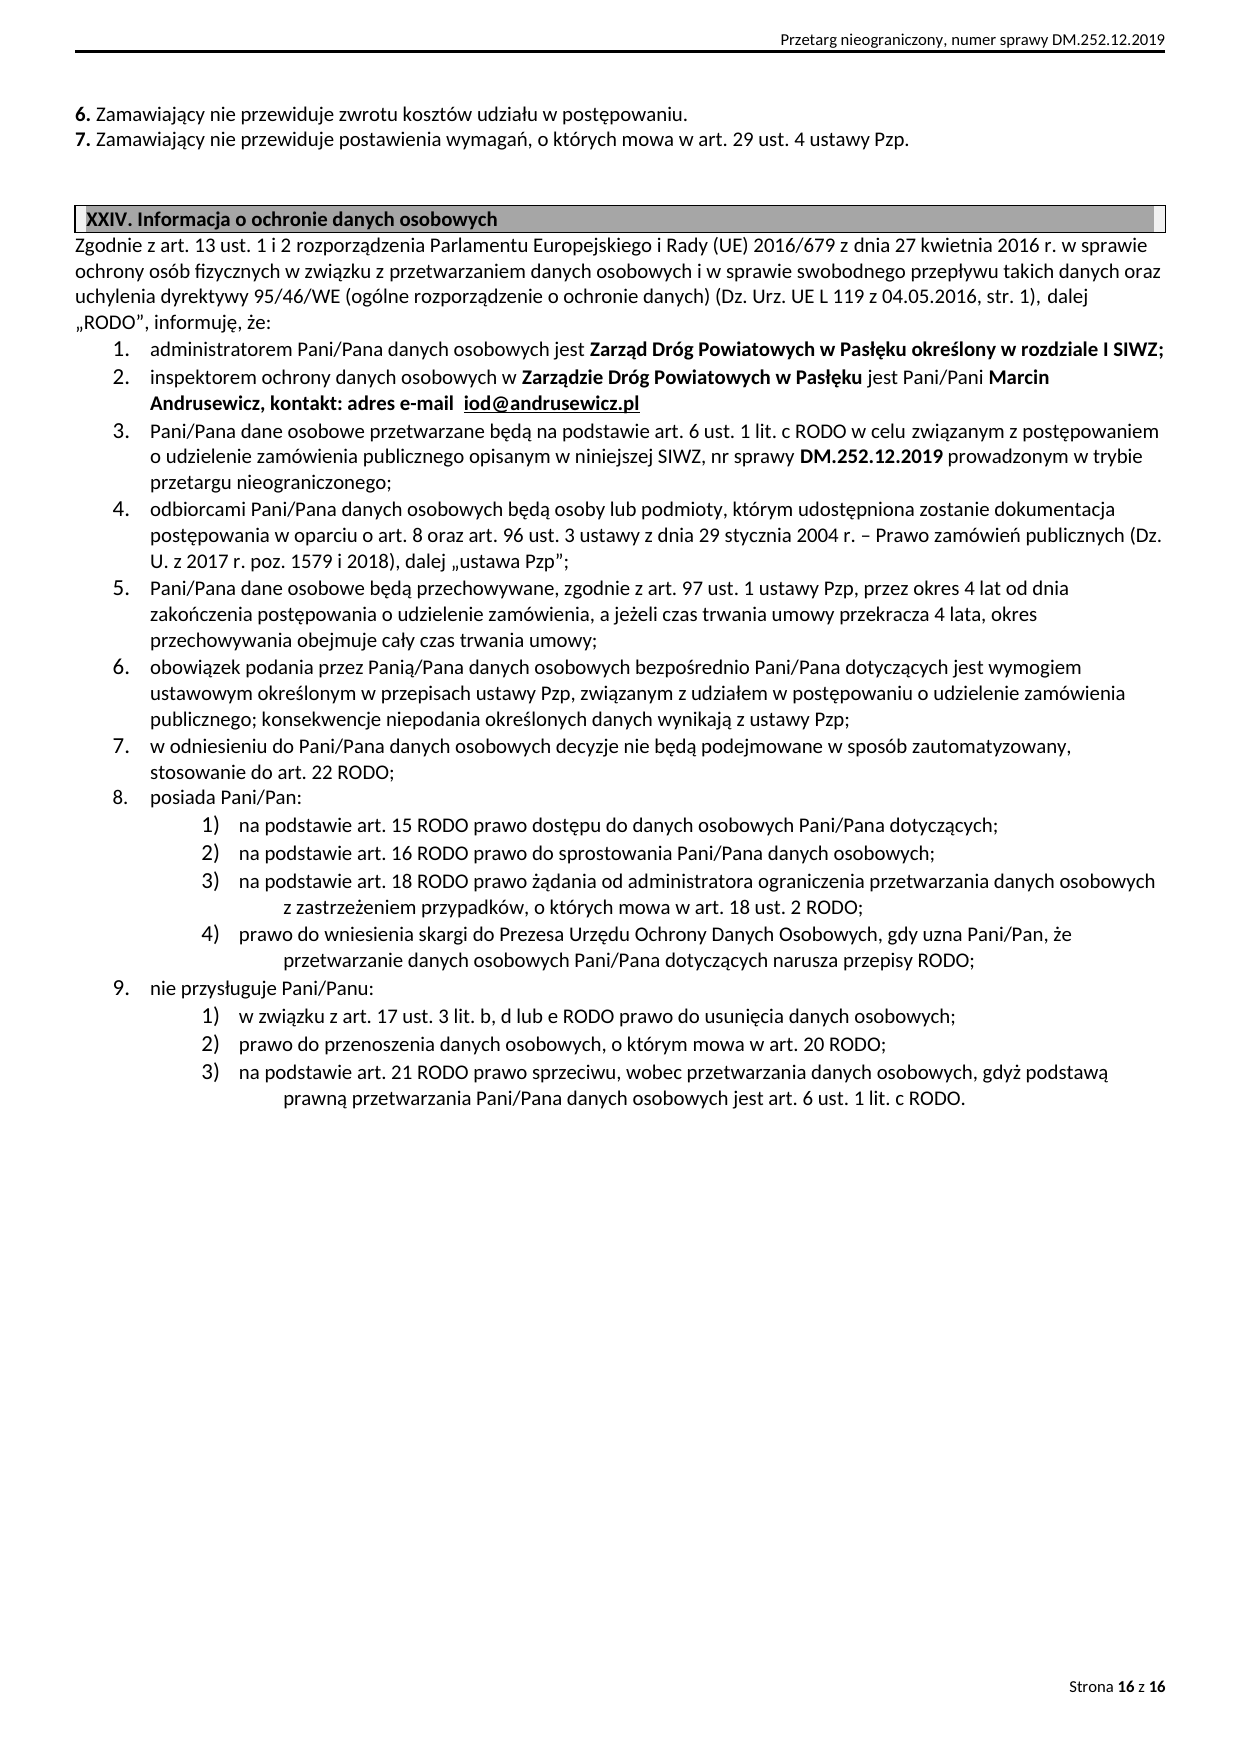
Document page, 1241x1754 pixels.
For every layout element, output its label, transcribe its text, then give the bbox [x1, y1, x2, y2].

list na podstawie art. 15 RODO prawo dostępu do danych osobowych Pani/Pana dotyczących; [201, 810, 1165, 838]
list na podstawie art. 18 RODO prawo żądania od administratora ograniczenia przetwarzania danych osobowych z zastrzeżeniem przypadków, o których mowa w art. 18 ust. 2 RODO; [201, 866, 1165, 919]
list prawo do przenoszenia danych osobowych, o którym mowa w art. 20 RODO; [201, 1029, 1165, 1057]
list w związku z art. 17 ust. 3 lit. b, d lub e RODO prawo do usunięcia danych osobowych; [201, 1001, 1165, 1029]
list inspektorem ochrony danych osobowych w Zarządzie Dróg Powiatowych w Pasłęku jest Pani/Pani Marcin Andrusewicz, kontakt: adres e-mail iod@andrusewicz.pl [112, 362, 1165, 416]
list w odniesieniu do Pani/Pana danych osobowych decyzje nie będą podejmowane w sposób zautomatyzowany, stosowanie do art. 22 RODO; [112, 731, 1165, 784]
list Pani/Pana dane osobowe przetwarzane będą na podstawie art. 6 ust. 1 lit. c RODO w celu związanym z postępowaniem o udzielenie zamówienia publicznego opisanym w niniejszej SIWZ, nr sprawy DM.252.12.2019 prowadzonym w trybie przetargu nieograniczonego; [112, 416, 1165, 494]
list prawo do wniesienia skargi do Prezesa Urzędu Ochrony Danych Osobowych, gdy uzna Pani/Pan, że przetwarzanie danych osobowych Pani/Pana dotyczących narusza przepisy RODO; [201, 919, 1165, 973]
list nie przysługuje Pani/Panu: [112, 973, 1165, 1001]
list odbiorcami Pani/Pana danych osobowych będą osoby lub podmioty, którym udostępniona zostanie dokumentacja postępowania w oparciu o art. 8 oraz art. 96 ust. 3 ustawy z dnia 29 stycznia 2004 r. – Prawo zamówień publicznych (Dz. U. z 2017 r. poz. 1579 i 2018), dalej „ustawa Pzp”; [112, 494, 1165, 573]
list Pani/Pana dane osobowe będą przechowywane, zgodnie z art. 97 ust. 1 ustawy Pzp, przez okres 4 lat od dnia zakończenia postępowania o udzielenie zamówienia, a jeżeli czas trwania umowy przekracza 4 lata, okres przechowywania obejmuje cały czas trwania umowy; [112, 573, 1165, 652]
text 7. Zamawiający nie przewiduje postawienia wymagań, o których mowa w art. 29 ust. 4 ustawy Pzp. [75, 127, 1165, 152]
list na podstawie art. 16 RODO prawo do sprostowania Pani/Pana danych osobowych; [201, 838, 1165, 866]
list na podstawie art. 21 RODO prawo sprzeciwu, wobec przetwarzania danych osobowych, gdyż podstawą prawną przetwarzania Pani/Pana danych osobowych jest art. 6 ust. 1 lit. c RODO. [201, 1057, 1165, 1110]
list obowiązek podania przez Panią/Pana danych osobowych bezpośrednio Pani/Pana dotyczących jest wymogiem ustawowym określonym w przepisach ustawy Pzp, związanym z udziałem w postępowaniu o udzielenie zamówienia publicznego; konsekwencje niepodania określonych danych wynikają z ustawy Pzp; [112, 652, 1165, 731]
list administratorem Pani/Pana danych osobowych jest Zarząd Dróg Powiatowych w Pasłęku określony w rozdziale I SIWZ; [112, 334, 1165, 362]
text Zgodnie z art. 13 ust. 1 i 2 rozporządzenia Parlamentu Europejskiego i Rady (UE) 2016/679 z dnia 27 kwietnia 2016 r. w sprawie ochrony osób fizycznych w związku z przetwarzaniem danych osobowych i w sprawie swobodnego przepływu takich danych oraz uchylenia dyrektywy 95/46/WE (ogólne rozporządzenie o ochronie danych) (Dz. Urz. UE L 119 z 04.05.2016, str. 1), dalej „RODO”, informuję, że: [75, 233, 1165, 334]
list posiada Pani/Pan: [112, 784, 1165, 810]
text 6. Zamawiający nie przewiduje zwrotu kosztów udziału w postępowaniu. [75, 101, 1165, 127]
